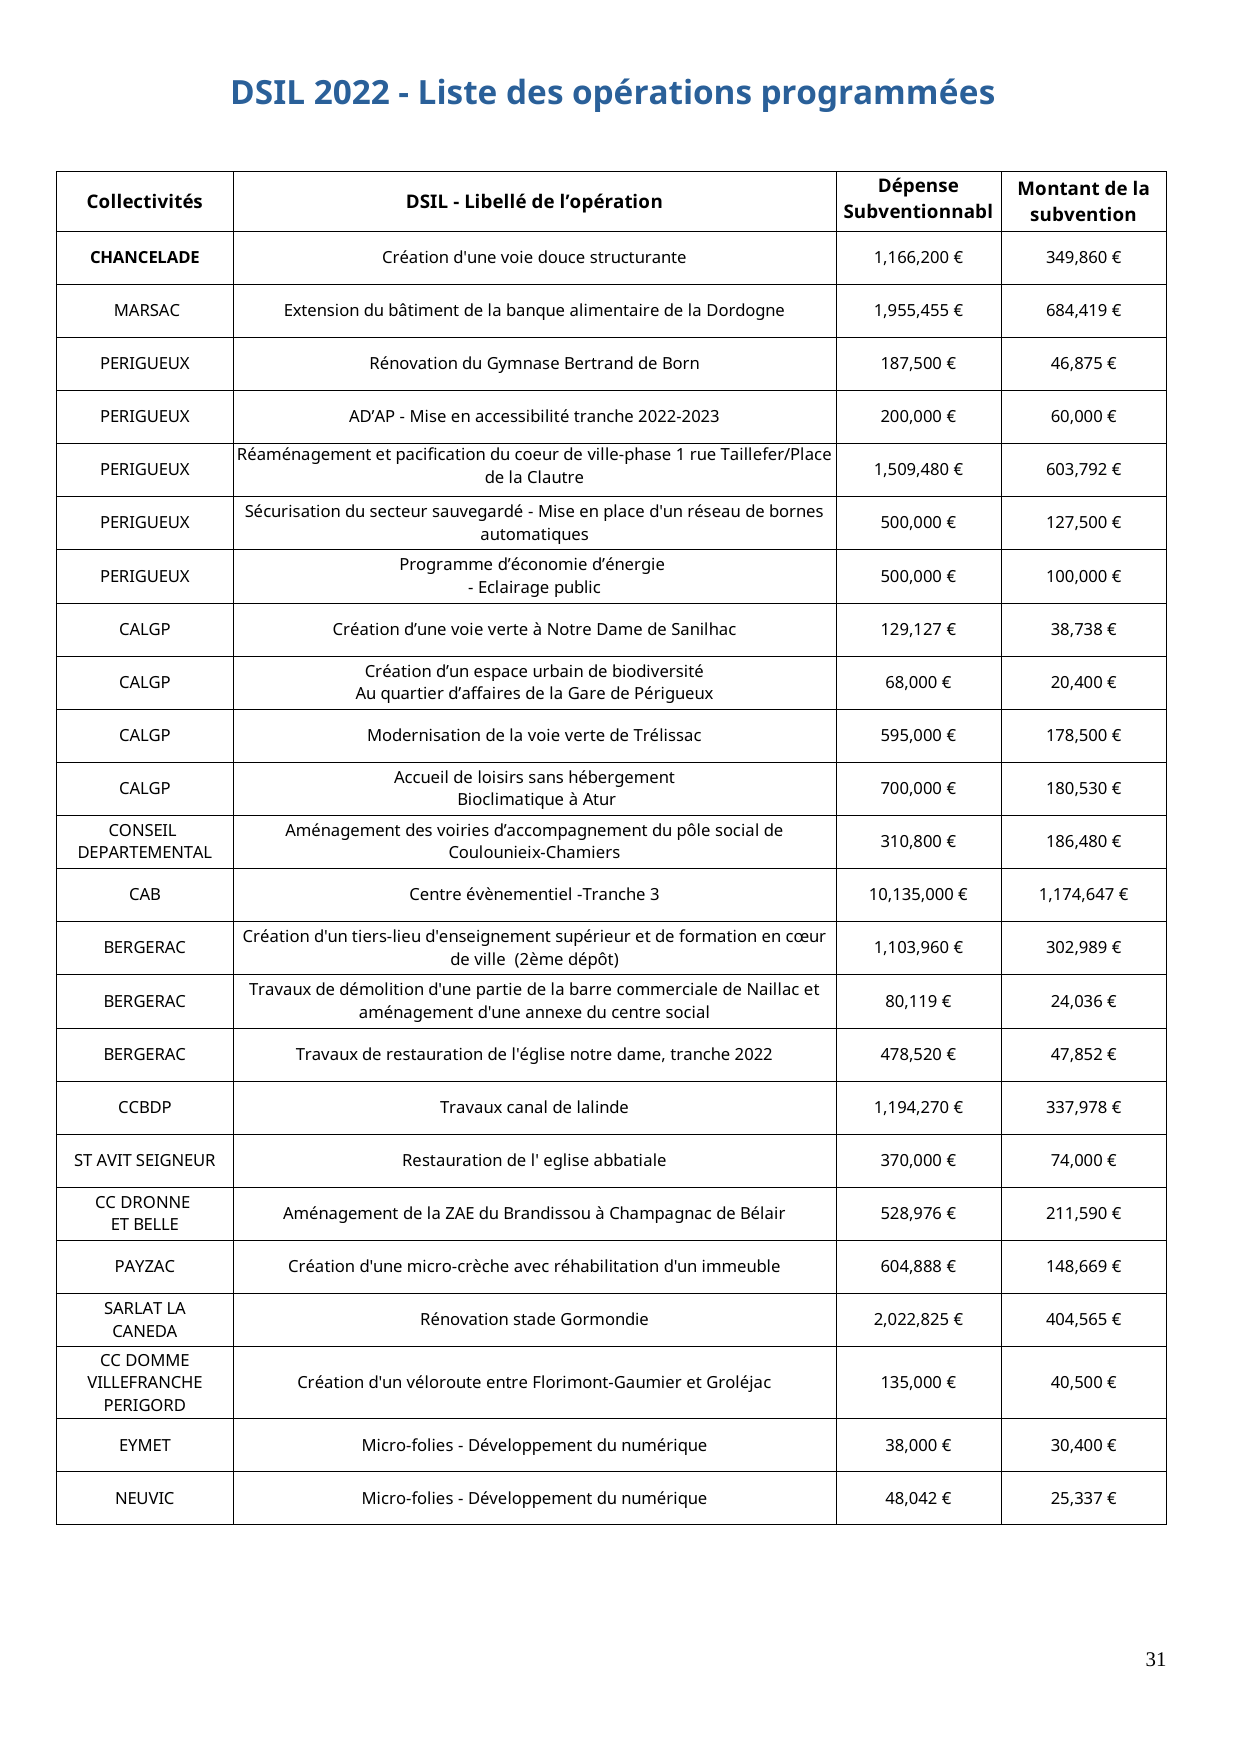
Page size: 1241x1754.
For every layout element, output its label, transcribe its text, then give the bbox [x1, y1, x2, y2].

table_cell BERGERAC [57, 975, 233, 1027]
table_cell BERGERAC [57, 1029, 233, 1081]
table_cell 1 103 960 € [837, 922, 1001, 974]
table_cell Travaux de restauration de l'église notre dame, tranche 2022 [234, 1029, 836, 1081]
table_cell 1 509 480 € [837, 444, 1001, 496]
table_cell Accueil de loisirs sans hébergement Bioclimatique à Atur [234, 763, 836, 815]
table_cell 20 400 € [1002, 657, 1166, 709]
table_cell 186 480 € [1002, 816, 1166, 868]
table_cell Sécurisation du secteur sauvegardé - Mise en place d'un réseau de bornes automatiques [234, 497, 836, 549]
table_cell Création d’un espace urbain de biodiversité Au quartier d’affaires de la Gare de Périgueux [234, 657, 836, 709]
table_cell 500 000 € [837, 550, 1001, 602]
table_cell Création d’une voie verte à Notre Dame de Sanilhac [234, 604, 836, 656]
table_cell 604 888 € [837, 1241, 1001, 1293]
table_cell Travaux de démolition d'une partie de la barre commerciale de Naillac et aménagement d'une annexe du centre social [234, 975, 836, 1027]
table_cell 404 565 € [1002, 1294, 1166, 1346]
table_cell 48 042 € [837, 1472, 1001, 1524]
subtitle DSIL 2022 - Liste des opérations programmées [59, 68, 1166, 114]
table_cell 148 669 € [1002, 1241, 1166, 1293]
table_cell 187 500 € [837, 338, 1001, 390]
table_cell 603 792 € [1002, 444, 1166, 496]
table_cell Aménagement de la ZAE du Brandissou à Champagnac de Bélair [234, 1188, 836, 1240]
table_cell PERIGUEUX [57, 497, 233, 549]
table_cell Création d'un véloroute entre Florimont-Gaumier et Groléjac [234, 1347, 836, 1418]
table_cell Réaménagement et pacification du coeur de ville-phase 1 rue Taillefer/Place de la Clautre [234, 444, 836, 496]
table_cell CC DRONNE ET BELLE [57, 1188, 233, 1240]
table_cell 180 530 € [1002, 763, 1166, 815]
table_cell 684 419 € [1002, 285, 1166, 337]
table_cell 129 127 € [837, 604, 1001, 656]
table_cell 74 000 € [1002, 1135, 1166, 1187]
table_cell 30 400 € [1002, 1419, 1166, 1471]
table_cell PERIGUEUX [57, 444, 233, 496]
table_cell Rénovation stade Gormondie [234, 1294, 836, 1346]
table_cell PERIGUEUX [57, 391, 233, 443]
table_cell MARSAC [57, 285, 233, 337]
table_cell Restauration de l' eglise abbatiale [234, 1135, 836, 1187]
table_cell Programme d’économie d’énergie - Eclairage public [234, 550, 836, 602]
table_cell CALGP [57, 657, 233, 709]
table_cell 200 000 € [837, 391, 1001, 443]
table_cell BERGERAC [57, 922, 233, 974]
table_header DSIL - Libellé de l’opération [234, 172, 836, 231]
table_cell CCBDP [57, 1082, 233, 1134]
table_cell Centre évènementiel -Tranche 3 [234, 869, 836, 921]
table_cell PERIGUEUX [57, 550, 233, 602]
table_cell 2 022 825 € [837, 1294, 1001, 1346]
table_cell CC DOMME VILLEFRANCHE PERIGORD [57, 1347, 233, 1418]
table_cell Modernisation de la voie verte de Trélissac [234, 710, 836, 762]
table_cell 135 000 € [837, 1347, 1001, 1418]
table_cell 310 800 € [837, 816, 1001, 868]
table_cell 337 978 € [1002, 1082, 1166, 1134]
table_cell CAB [57, 869, 233, 921]
table_cell 349 860 € [1002, 232, 1166, 284]
table_cell 47 852 € [1002, 1029, 1166, 1081]
table_cell PAYZAC [57, 1241, 233, 1293]
table_cell Travaux canal de lalinde [234, 1082, 836, 1134]
table_cell 700 000 € [837, 763, 1001, 815]
table_cell 302 989 € [1002, 922, 1166, 974]
table_cell 68 000 € [837, 657, 1001, 709]
table_cell CALGP [57, 763, 233, 815]
table_cell 80 119 € [837, 975, 1001, 1027]
table_cell AD’AP - Mise en accessibilité tranche 2022-2023 [234, 391, 836, 443]
table_cell 38 738 € [1002, 604, 1166, 656]
table_cell NEUVIC [57, 1472, 233, 1524]
table_cell 10 135 000 € [837, 869, 1001, 921]
table_cell CHANCELADE [57, 232, 233, 284]
table_cell ST AVIT SEIGNEUR [57, 1135, 233, 1187]
table_cell 178 500 € [1002, 710, 1166, 762]
table_cell 46 875 € [1002, 338, 1166, 390]
table_cell 211 590 € [1002, 1188, 1166, 1240]
table_cell 1 174 647 € [1002, 869, 1166, 921]
table_header Dépense Subventionnable [837, 172, 1001, 231]
table_cell Micro-folies - Développement du numérique [234, 1472, 836, 1524]
table_cell 595 000 € [837, 710, 1001, 762]
table_cell Aménagement des voiries d’accompagnement du pôle social de Coulounieix-Chamiers [234, 816, 836, 868]
table_cell EYMET [57, 1419, 233, 1471]
table_cell 100 000 € [1002, 550, 1166, 602]
table_cell CONSEIL DEPARTEMENTAL [57, 816, 233, 868]
table_cell 24 036 € [1002, 975, 1166, 1027]
table_cell 500 000 € [837, 497, 1001, 549]
table_cell Rénovation du Gymnase Bertrand de Born [234, 338, 836, 390]
table_header Montant de la subvention [1002, 172, 1166, 231]
table_cell Création d'un tiers-lieu d'enseignement supérieur et de formation en cœur de ville (2ème dépôt) [234, 922, 836, 974]
table_cell 478 520 € [837, 1029, 1001, 1081]
table_cell CALGP [57, 604, 233, 656]
table_cell 38 000 € [837, 1419, 1001, 1471]
table_cell 60 000 € [1002, 391, 1166, 443]
table_cell PERIGUEUX [57, 338, 233, 390]
table_cell 1 194 270 € [837, 1082, 1001, 1134]
table_cell Création d'une micro-crèche avec réhabilitation d'un immeuble [234, 1241, 836, 1293]
table_cell Micro-folies - Développement du numérique [234, 1419, 836, 1471]
table_cell 1 955 455 € [837, 285, 1001, 337]
table_cell 1 166 200 € [837, 232, 1001, 284]
table_cell 370 000 € [837, 1135, 1001, 1187]
table_cell Extension du bâtiment de la banque alimentaire de la Dordogne [234, 285, 836, 337]
table_cell SARLAT LA CANEDA [57, 1294, 233, 1346]
table_cell 528 976 € [837, 1188, 1001, 1240]
table_cell CALGP [57, 710, 233, 762]
table_cell Création d'une voie douce structurante [234, 232, 836, 284]
table_cell 40 500 € [1002, 1347, 1166, 1418]
table_cell 25 337 € [1002, 1472, 1166, 1524]
table_header Collectivités [57, 172, 233, 231]
table_cell 127 500 € [1002, 497, 1166, 549]
